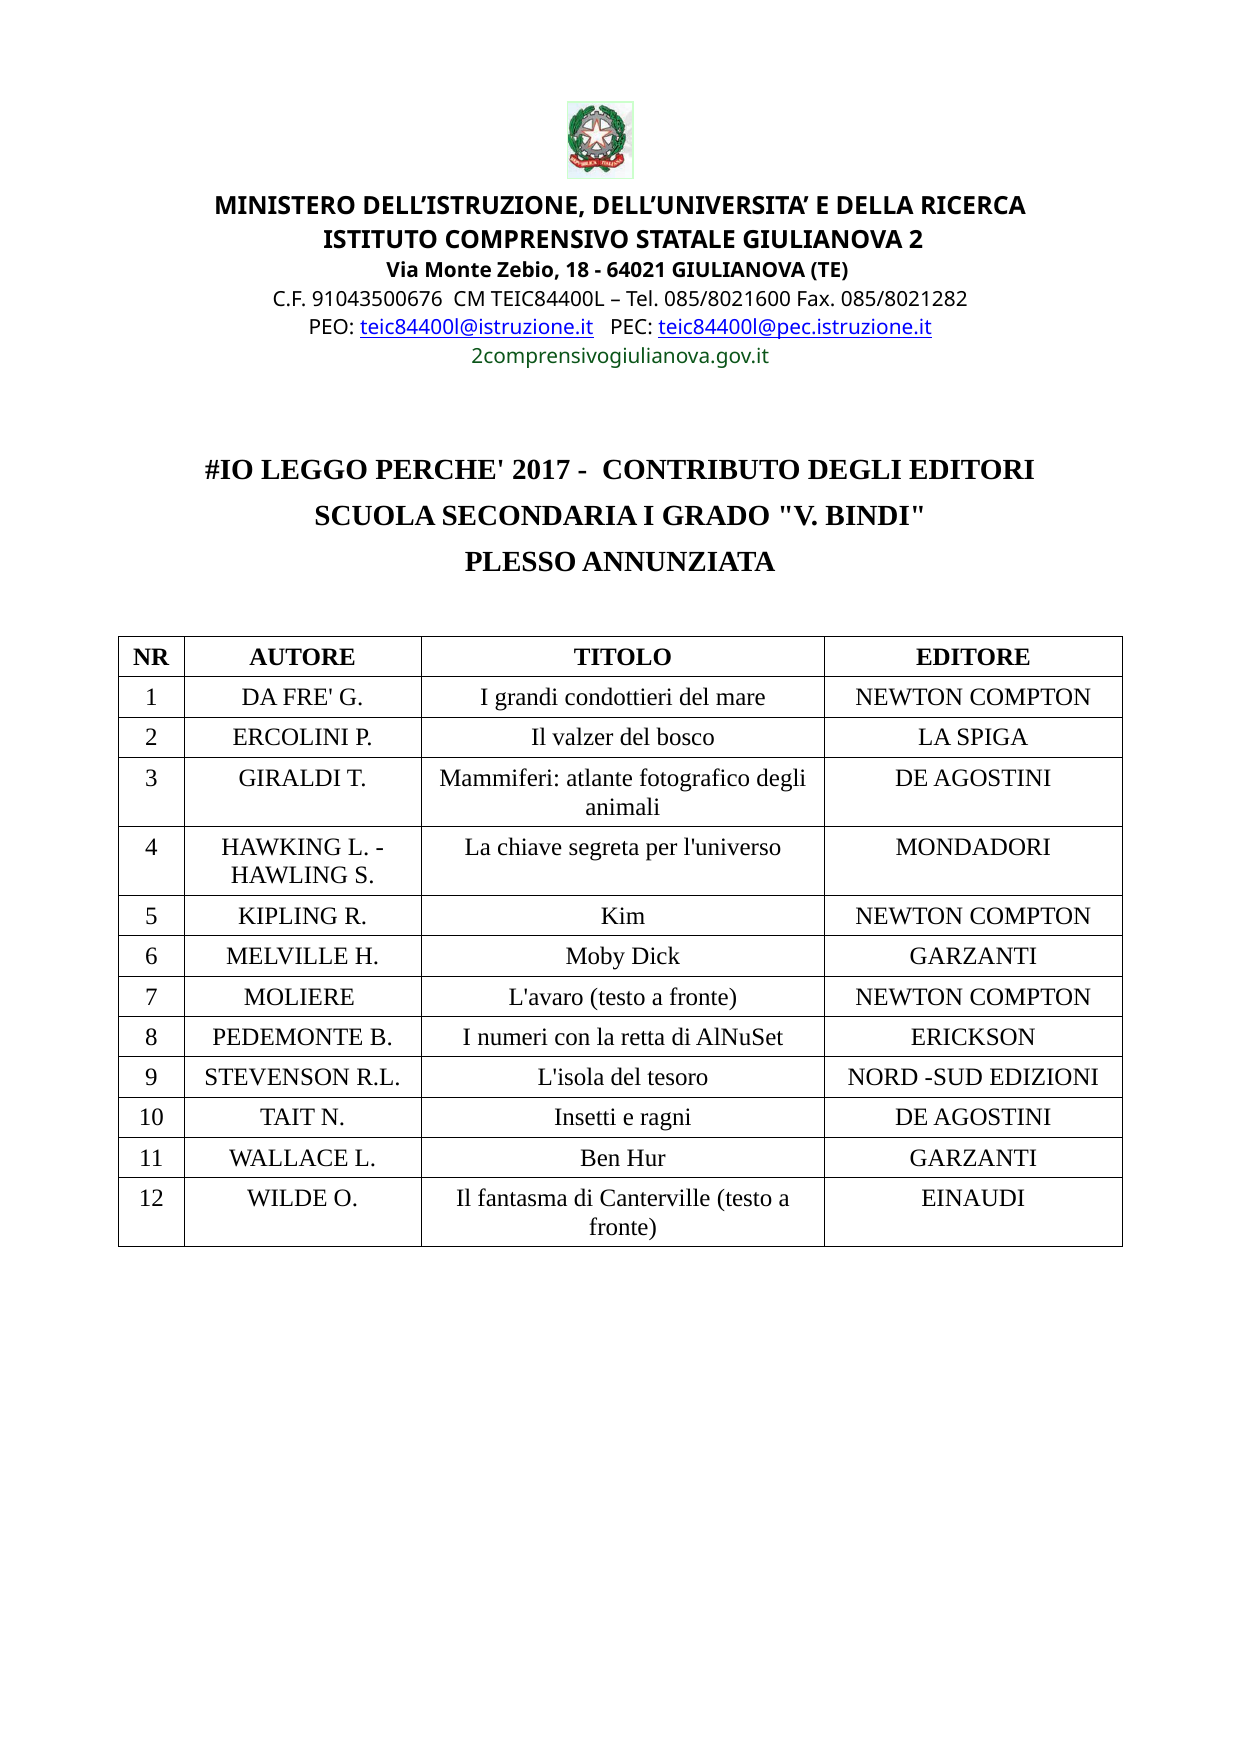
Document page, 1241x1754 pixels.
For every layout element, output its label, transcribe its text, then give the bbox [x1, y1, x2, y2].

table_cell MELVILLE H. [185, 936, 421, 976]
table_cell GARZANTI [825, 936, 1122, 976]
table_cell 4 [119, 827, 184, 895]
table_header TITOLO [422, 637, 824, 676]
table_cell Insetti e ragni [422, 1098, 824, 1137]
table_cell 7 [119, 977, 184, 1016]
table_cell 11 [119, 1138, 184, 1177]
text Via Monte Zebio, 18 - 64021 GIULIANOVA (TE) [118, 256, 1122, 284]
table_cell Ben Hur [422, 1138, 824, 1177]
table_cell Il valzer del bosco [422, 718, 824, 757]
table_cell ERICKSON [825, 1017, 1122, 1056]
table_cell 8 [119, 1017, 184, 1056]
table_cell EINAUDI [825, 1178, 1122, 1246]
table_cell DA FRE' G. [185, 677, 421, 717]
table_header EDITORE [825, 637, 1122, 676]
text PLESSO ANNUNZIATA [118, 544, 1122, 577]
table_cell 6 [119, 936, 184, 976]
table_cell HAWKING L. -HAWLING S. [185, 827, 421, 895]
table_cell DE AGOSTINI [825, 1098, 1122, 1137]
table_cell 3 [119, 758, 184, 826]
table_cell Moby Dick [422, 936, 824, 976]
table_cell 10 [119, 1098, 184, 1137]
table_cell GARZANTI [825, 1138, 1122, 1177]
table_cell NORD -SUD EDIZIONI [825, 1057, 1122, 1097]
table_header NR [119, 637, 184, 676]
table_cell KIPLING R. [185, 896, 421, 935]
table_cell L'avaro (testo a fronte) [422, 977, 824, 1016]
table_cell TAIT N. [185, 1098, 421, 1137]
text SCUOLA SECONDARIA I GRADO "V. BINDI" [118, 498, 1122, 531]
table_cell Il fantasma di Canterville (testo a fronte) [422, 1178, 824, 1246]
picture [568, 103, 632, 178]
table_cell NEWTON COMPTON [825, 677, 1122, 717]
table_cell GIRALDI T. [185, 758, 421, 826]
table_cell MONDADORI [825, 827, 1122, 895]
table_cell NEWTON COMPTON [825, 977, 1122, 1016]
table_cell PEDEMONTE B. [185, 1017, 421, 1056]
table_cell MOLIERE [185, 977, 421, 1016]
table_cell 2 [119, 718, 184, 757]
table_cell NEWTON COMPTON [825, 896, 1122, 935]
table_cell I grandi condottieri del mare [422, 677, 824, 717]
table_cell 12 [119, 1178, 184, 1246]
table_cell Kim [422, 896, 824, 935]
table_cell 5 [119, 896, 184, 935]
table_cell 1 [119, 677, 184, 717]
table_cell STEVENSON R.L. [185, 1057, 421, 1097]
table_cell LA SPIGA [825, 718, 1122, 757]
text #IO LEGGO PERCHE' 2017 - CONTRIBUTO DEGLI EDITORI [118, 452, 1122, 485]
text PEO: teic84400l@istruzione.it PEC: teic84400l@pec.istruzione.it [118, 312, 1122, 341]
text C.F. 91043500676 CM TEIC84400L – Tel. 085/8021600 Fax. 085/8021282 [118, 284, 1122, 312]
table_cell WALLACE L. [185, 1138, 421, 1177]
table_cell 9 [119, 1057, 184, 1097]
table_cell WILDE O. [185, 1178, 421, 1246]
table_cell DE AGOSTINI [825, 758, 1122, 826]
table_cell ERCOLINI P. [185, 718, 421, 757]
table_cell La chiave segreta per l'universo [422, 827, 824, 895]
table_cell Mammiferi: atlante fotografico degli animali [422, 758, 824, 826]
text ISTITUTO COMPRENSIVO STATALE GIULIANOVA 2 [118, 222, 1122, 256]
text 2comprensivogiulianova.gov.it [118, 341, 1122, 369]
text MINISTERO DELL’ISTRUZIONE, DELL’UNIVERSITA’ E DELLA RICERCA [118, 187, 1122, 222]
table_header AUTORE [185, 637, 421, 676]
table_cell I numeri con la retta di AlNuSet [422, 1017, 824, 1056]
table_cell L'isola del tesoro [422, 1057, 824, 1097]
